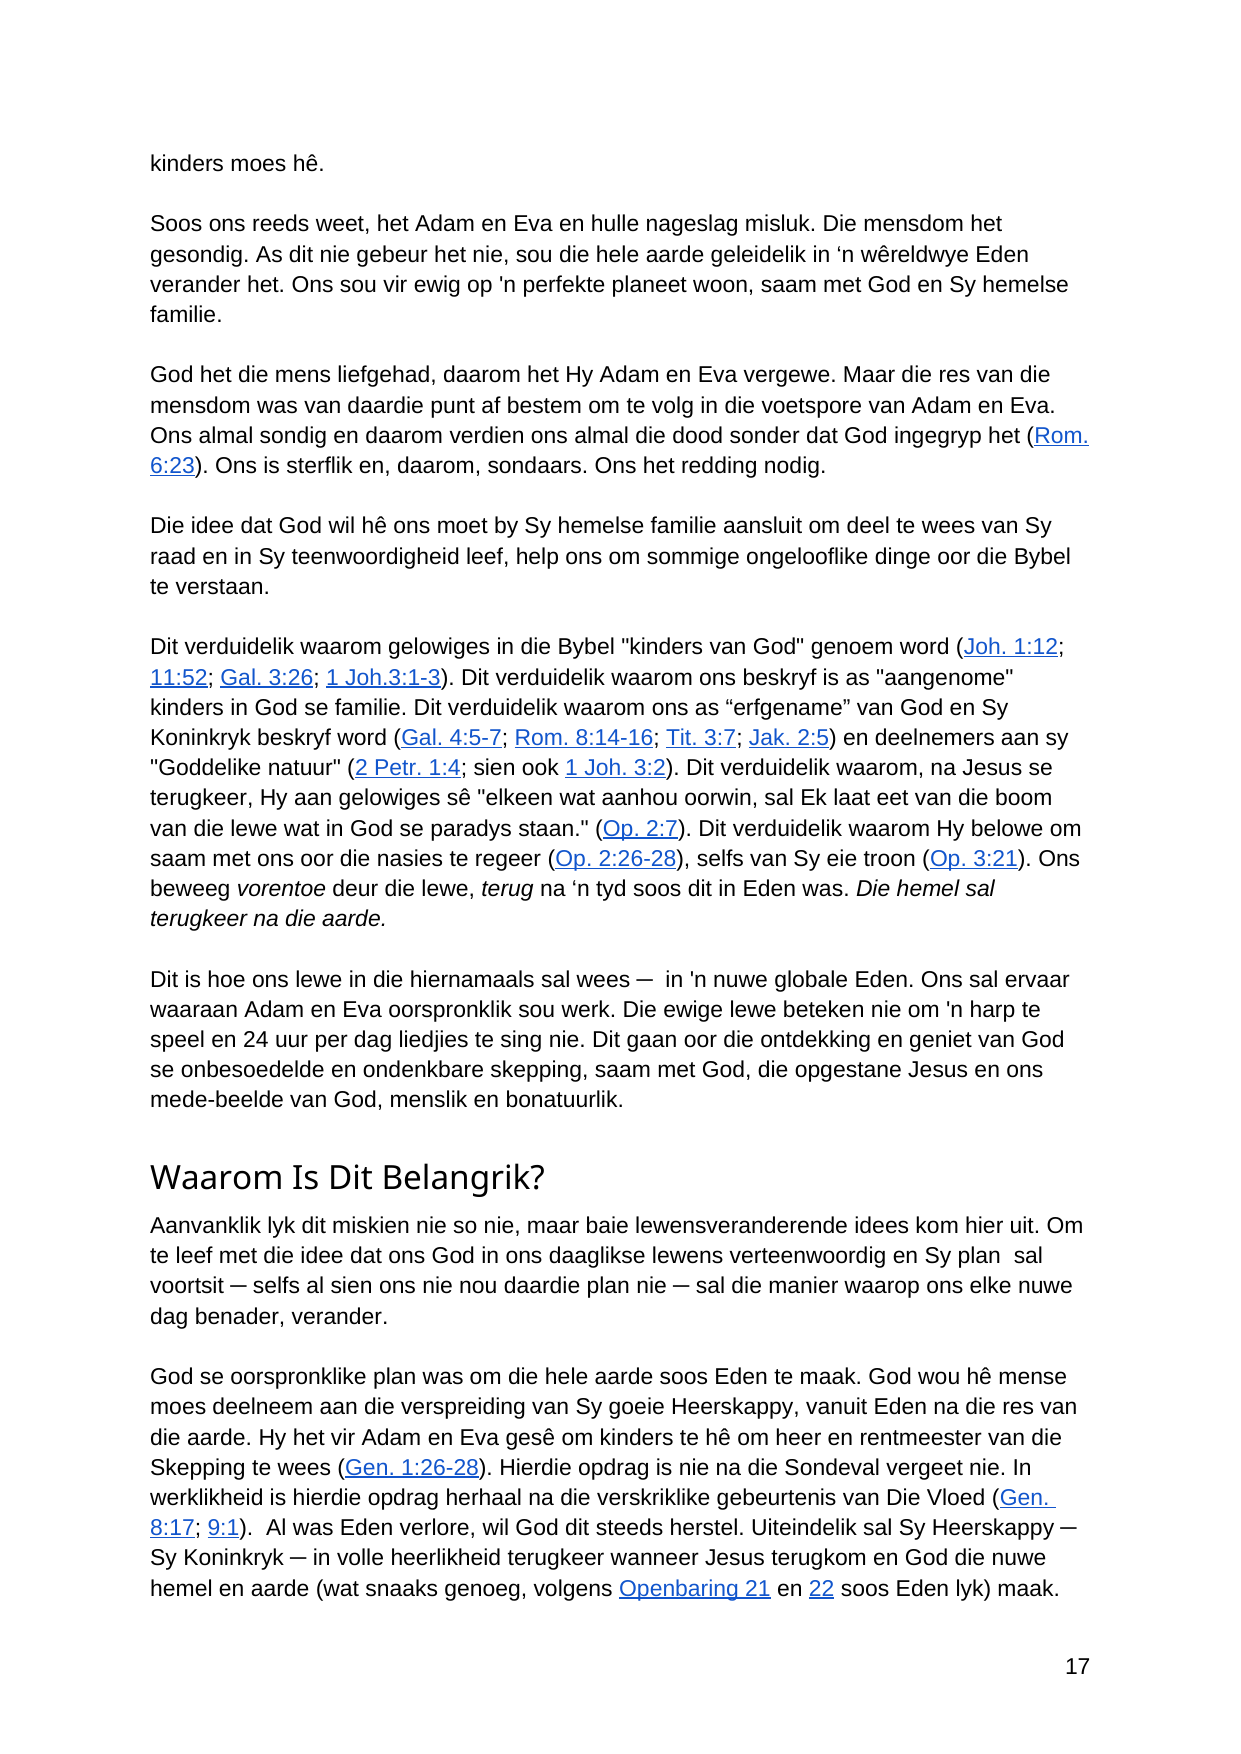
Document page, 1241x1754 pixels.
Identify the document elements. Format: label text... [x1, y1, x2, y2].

text Aanvanklik lyk dit miskien nie so nie, maar baie lewensveranderende idees kom hier uit. Om te leef met die idee dat ons God in ons daaglikse lewens verteenwoordig en Sy plan sal voortsit ─ selfs al sien ons nie nou daardie plan nie ─ sal die manier waarop ons elke nuwe dag benader, verander. [150, 1212, 1090, 1329]
text Dit is hoe ons lewe in die hiernamaals sal wees ─ in 'n nuwe globale Eden. Ons sal ervaar waaraan Adam en Eva oorspronklik sou werk. Die ewige lewe beteken nie om 'n harp te speel en 24 uur per dag liedjies te sing nie. Dit gaan oor die ontdekking en geniet van God se onbesoedelde en ondenkbare skepping, saam met God, die opgestane Jesus en ons mede-beelde van God, menslik en bonatuurlik. [150, 966, 1090, 1113]
text God se oorspronklike plan was om die hele aarde soos Eden te maak. God wou hê mense moes deelneem aan die verspreiding van Sy goeie Heerskappy, vanuit Eden na die res van die aarde. Hy het vir Adam en Eva gesê om kinders te hê om heer en rentmeester van die Skepping te wees (Gen. 1:26-28). Hierdie opdrag is nie na die Sondeval vergeet nie. In werklikheid is hierdie opdrag herhaal na die verskriklike gebeurtenis van Die Vloed (Gen. 8:17; 9:1). Al was Eden verlore, wil God dit steeds herstel. Uiteindelik sal Sy Heerskappy ─ Sy Koninkryk ─ in volle heerlikheid terugkeer wanneer Jesus terugkom en God die nuwe hemel en aarde (wat snaaks genoeg, volgens Openbaring 21 en 22 soos Eden lyk) maak. [150, 1363, 1090, 1601]
text kinders moes hê. [150, 150, 1090, 176]
text Soos ons reeds weet, het Adam en Eva en hulle nageslag misluk. Die mensdom het gesondig. As dit nie gebeur het nie, sou die hele aarde geleidelik in ‘n wêreldwye Eden verander het. Ons sou vir ewig op 'n perfekte planeet woon, saam met God en Sy hemelse familie. [150, 210, 1090, 327]
text Dit verduidelik waarom gelowiges in die Bybel "kinders van God" genoem word (Joh. 1:12; 11:52; Gal. 3:26; 1 Joh.3:1-3). Dit verduidelik waarom ons beskryf is as "aangenome" kinders in God se familie. Dit verduidelik waarom ons as “erfgename” van God en Sy Koninkryk beskryf word (Gal. 4:5-7; Rom. 8:14-16; Tit. 3:7; Jak. 2:5) en deelnemers aan sy "Goddelike natuur" (2 Petr. 1:4; sien ook 1 Joh. 3:2). Dit verduidelik waarom, na Jesus se terugkeer, Hy aan gelowiges sê "elkeen wat aanhou oorwin, sal Ek laat eet van die boom van die lewe wat in God se paradys staan." (Op. 2:7). Dit verduidelik waarom Hy belowe om saam met ons oor die nasies te regeer (Op. 2:26-28), selfs van Sy eie troon (Op. 3:21). Ons beweeg vorentoe deur die lewe, terug na ‘n tyd soos dit in Eden was. Die hemel sal terugkeer na die aarde. [150, 633, 1090, 932]
text God het die mens liefgehad, daarom het Hy Adam en Eva vergewe. Maar die res van die mensdom was van daardie punt af bestem om te volg in die voetspore van Adam en Eva. Ons almal sondig en daarom verdien ons almal die dood sonder dat God ingegryp het (Rom. 6:23). Ons is sterflik en, daarom, sondaars. Ons het redding nodig. [150, 361, 1090, 478]
text Die idee dat God wil hê ons moet by Sy hemelse familie aansluit om deel te wees van Sy raad en in Sy teenwoordigheid leef, help ons om sommige ongelooflike dinge oor die Bybel te verstaan. [150, 512, 1090, 599]
subtitle Waarom Is Dit Belangrik? [150, 1154, 1090, 1199]
